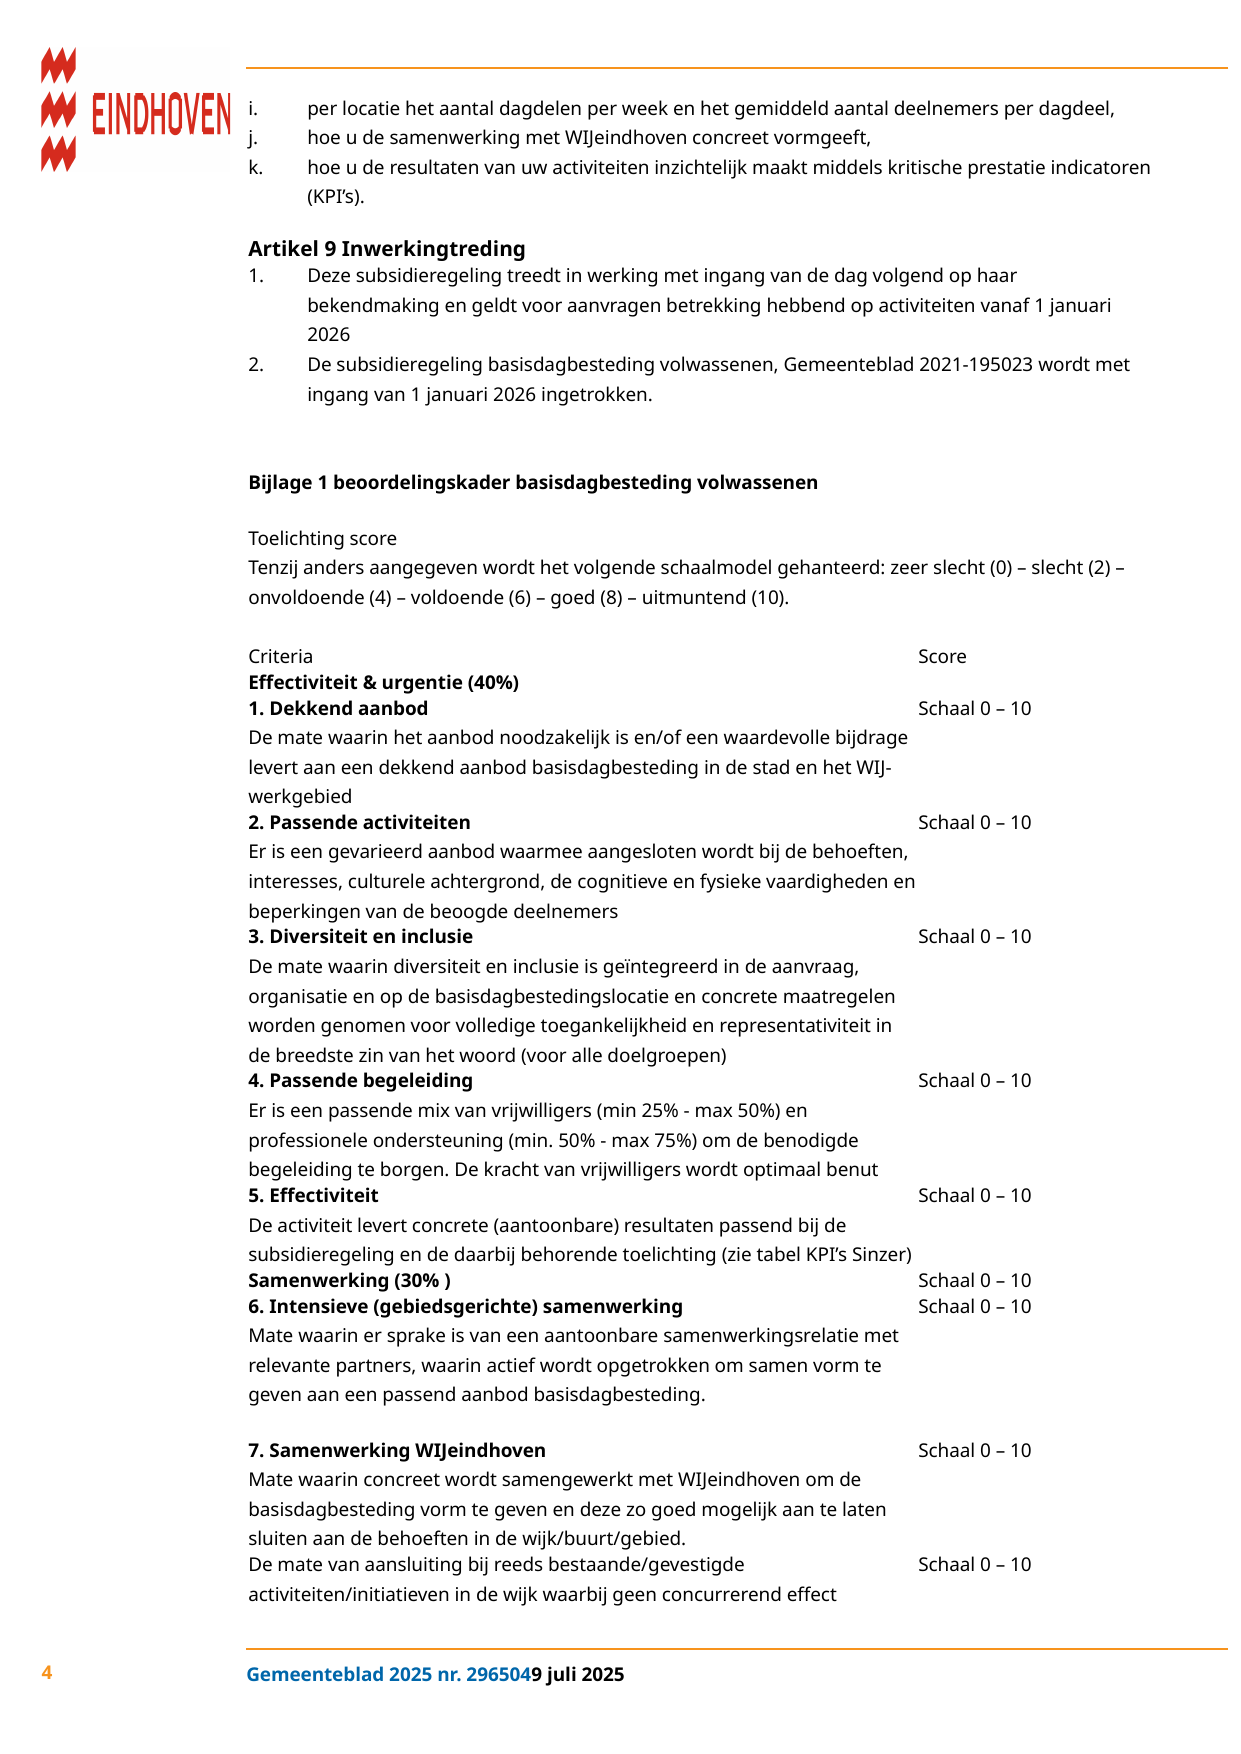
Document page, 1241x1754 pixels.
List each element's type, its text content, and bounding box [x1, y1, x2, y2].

table_cell 5. Effectiviteit De activiteit levert concrete (aantoonbare) resultaten passend bij de subsidieregeling en de daarbij behorende toelichting (zie tabel KPI’s Sinzer) [248, 1182, 918, 1267]
table_cell Schaal 0 – 10 [918, 809, 1152, 924]
table_header Criteria [248, 643, 918, 669]
table_cell 7. Samenwerking WIJeindhoven Mate waarin concreet wordt samengewerkt met WIJeindhoven om de basisdagbesteding vorm te geven en deze zo goed mogelijk aan te laten sluiten aan de behoeften in de wijk/buurt/gebied. [248, 1437, 918, 1551]
table_cell Schaal 0 – 10 [918, 1437, 1152, 1551]
table_cell Schaal 0 – 10 [918, 1068, 1152, 1182]
text Tenzij anders aangegeven wordt het volgende schaalmodel gehanteerd: zeer slecht (0) – slecht (2) – onvoldoende (4) – voldoende (6) – goed (8) – uitmuntend (10). [248, 554, 1152, 610]
table_cell Schaal 0 – 10 [918, 695, 1152, 809]
table_cell Schaal 0 – 10 [918, 924, 1152, 1068]
table_cell 4. Passende begeleiding Er is een passende mix van vrijwilligers (min 25% - max 50%) en professionele ondersteuning (min. 50% - max 75%) om de benodigde begeleiding te borgen. De kracht van vrijwilligers wordt optimaal benut [248, 1068, 918, 1182]
text Toelichting score [248, 525, 1152, 551]
table_cell Schaal 0 – 10 [918, 1293, 1152, 1437]
list hoe u de samenwerking met WIJeindhoven concreet vormgeeft, [248, 124, 1152, 150]
table_cell 8. Aansluiting bij wat er al is De mate van aansluiting bij reeds bestaande/gevestigde activiteiten/initiatieven in de wijk waarbij geen concurrerend effect ontstaat [248, 1551, 918, 1607]
table_cell 6. Intensieve (gebiedsgerichte) samenwerking Mate waarin er sprake is van een aantoonbare samenwerkingsrelatie met relevante partners, waarin actief wordt opgetrokken om samen vorm te geven aan een passend aanbod basisdagbesteding. [248, 1293, 918, 1437]
text Bijlage 1 beoordelingskader basisdagbesteding volwassenen [248, 469, 1152, 495]
table_cell Schaal 0 – 10 [918, 1182, 1152, 1267]
table_cell Effectiviteit & urgentie (40%) [248, 669, 918, 695]
table_cell [918, 669, 1152, 695]
list Deze subsidieregeling treedt in werking met ingang van de dag volgend op haar bekendmaking en geldt voor aanvragen betrekking hebbend op activiteiten vanaf 1 januari 2026 [248, 262, 1152, 347]
table_cell Schaal 0 – 10 [918, 1267, 1152, 1293]
text Artikel 9 Inwerkingtreding [248, 234, 1152, 262]
table_header Score [918, 643, 1152, 669]
list hoe u de resultaten van uw activiteiten inzichtelijk maakt middels kritische prestatie indicatoren (KPI’s). [248, 154, 1152, 209]
table_cell 3. Diversiteit en inclusie De mate waarin diversiteit en inclusie is geïntegreerd in de aanvraag, organisatie en op de basisdagbestedingslocatie en concrete maatregelen worden genomen voor volledige toegankelijkheid en representativiteit in de breedste zin van het woord (voor alle doelgroepen) [248, 924, 918, 1068]
table_cell 1. Dekkend aanbod De mate waarin het aanbod noodzakelijk is en/of een waardevolle bijdrage levert aan een dekkend aanbod basisdagbesteding in de stad en het WIJ-werkgebied [248, 695, 918, 809]
list per locatie het aantal dagdelen per week en het gemiddeld aantal deelnemers per dagdeel, [248, 95, 1152, 121]
table_cell Samenwerking (30% ) [248, 1267, 918, 1293]
table_cell 2. Passende activiteiten Er is een gevarieerd aanbod waarmee aangesloten wordt bij de behoeften, interesses, culturele achtergrond, de cognitieve en fysieke vaardigheden en beperkingen van de beoogde deelnemers [248, 809, 918, 924]
table_cell Schaal 0 – 10 [918, 1551, 1152, 1607]
picture [41, 47, 231, 172]
list De subsidieregeling basisdagbesteding volwassenen, Gemeenteblad 2021-195023 wordt met ingang van 1 januari 2026 ingetrokken. [248, 351, 1152, 406]
